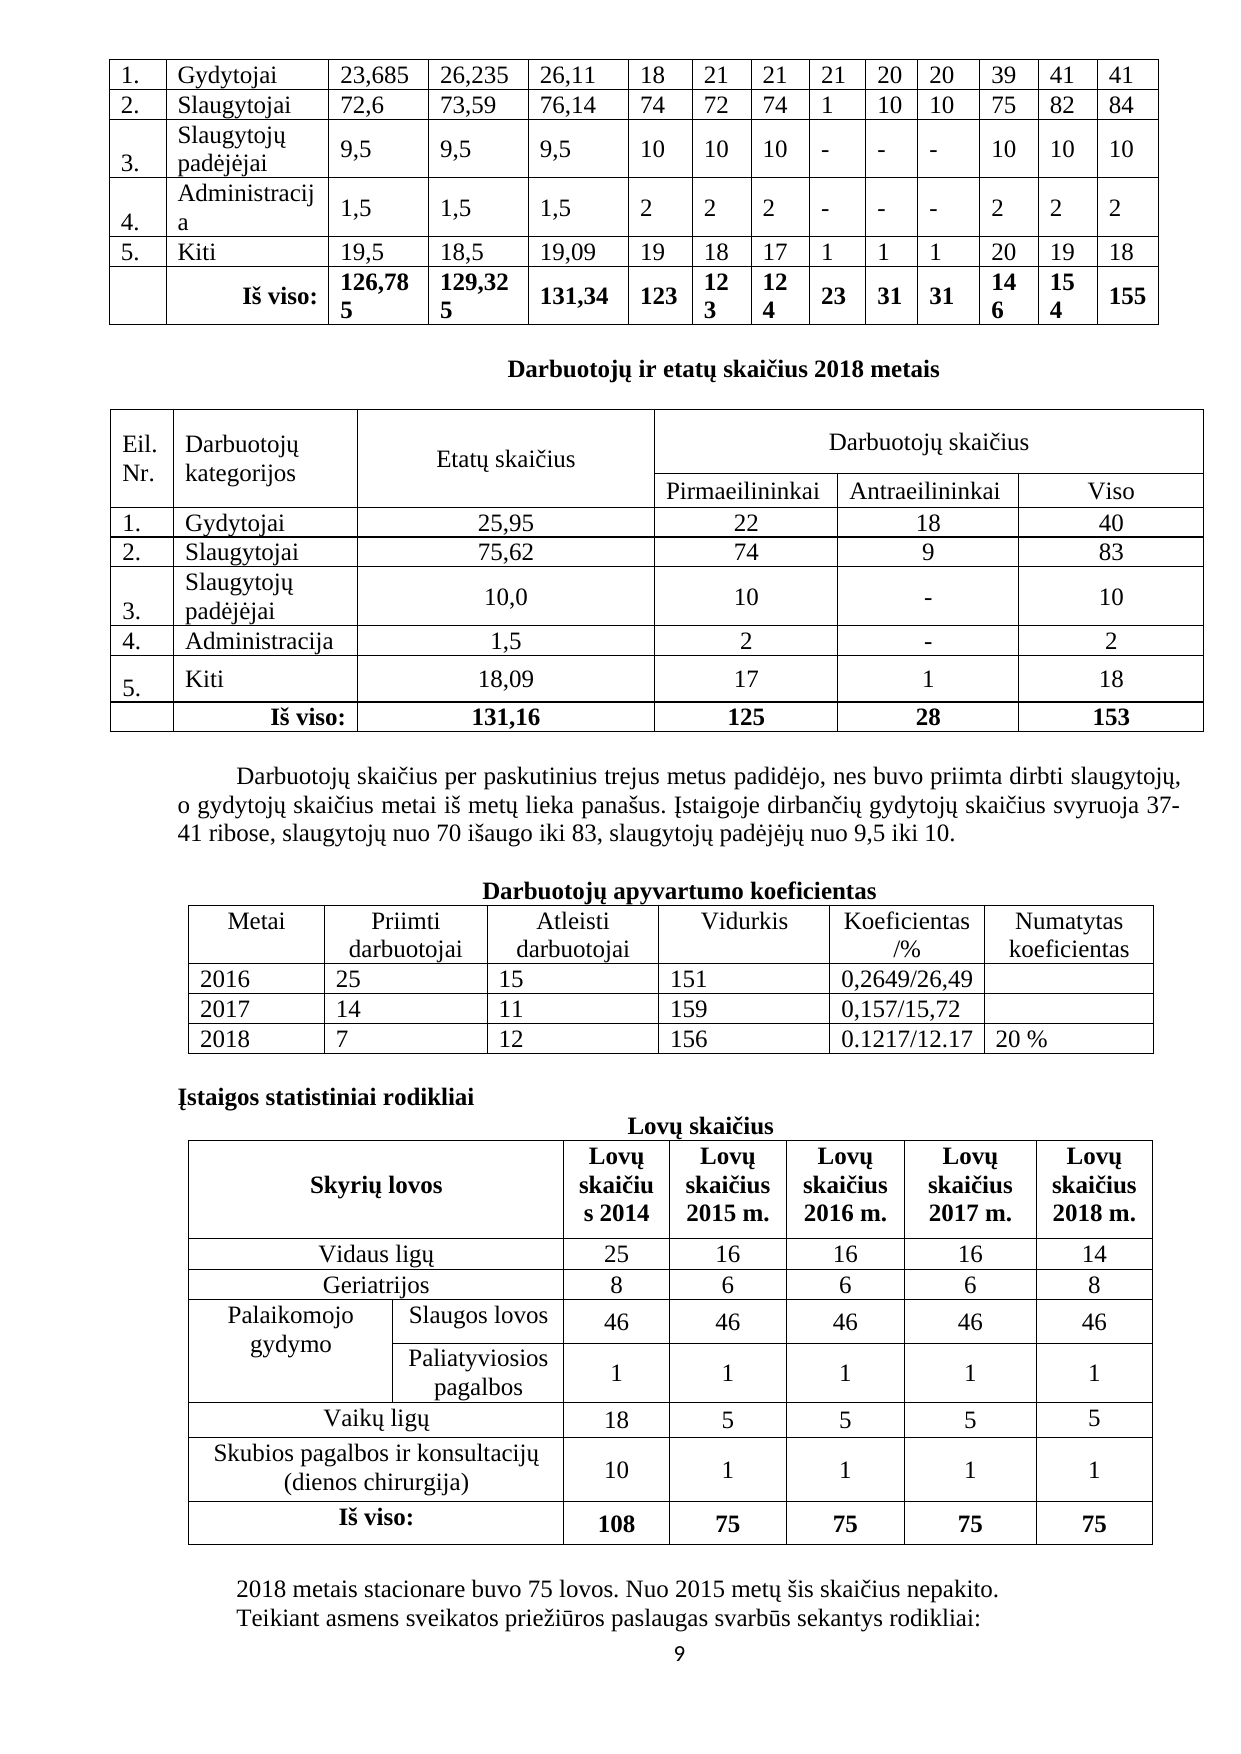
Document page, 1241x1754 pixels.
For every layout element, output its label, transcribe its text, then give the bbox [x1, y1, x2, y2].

table_cell 2 [1098, 178, 1158, 236]
table_cell 74 [629, 90, 692, 119]
table_cell 14 [1037, 1239, 1152, 1269]
table_cell 20 [980, 237, 1038, 266]
table_header Koeficientas /% [830, 906, 984, 963]
table_cell 9 [838, 538, 1018, 566]
table_header Lovų skaičius 2016 m. [787, 1141, 904, 1238]
table_cell Palaikomojo gydymo [189, 1300, 392, 1402]
table_cell 31 [918, 267, 979, 324]
table_cell [985, 964, 1153, 993]
table_cell 131,34 [529, 267, 628, 324]
table_cell 10 [655, 567, 837, 625]
table_cell 18,09 [358, 656, 654, 701]
table_cell 10 [564, 1438, 669, 1501]
table_cell 146 [980, 267, 1038, 324]
table_cell Gydytojai [174, 508, 357, 536]
table_cell 21 [810, 60, 865, 89]
table_cell 151 [659, 964, 829, 993]
table_cell 46 [1037, 1300, 1152, 1342]
table_cell Slaugos lovos [393, 1300, 563, 1342]
table_header Lovų skaičius 2017 m. [905, 1141, 1036, 1238]
table_cell - [918, 178, 979, 236]
table_cell 75 [980, 90, 1038, 119]
table_cell 9,5 [329, 120, 428, 177]
table_cell 20 [918, 60, 979, 89]
table_header Priimti darbuotojai [325, 906, 487, 963]
table_cell 2 [1019, 626, 1203, 654]
table_header Numatytas koeficientas [985, 906, 1153, 963]
table_cell Vidaus ligų [189, 1239, 563, 1269]
table_cell 2 [752, 178, 809, 236]
table_cell 4. [111, 626, 173, 654]
table_cell 76,14 [529, 90, 628, 119]
table_cell 41 [1098, 60, 1158, 89]
table_cell Slaugytojai [174, 538, 357, 566]
table_cell Administracija [174, 626, 357, 654]
table_cell 1 [810, 90, 865, 119]
table_cell Vaikų ligų [189, 1403, 563, 1437]
table_cell 40 [1019, 508, 1203, 536]
table_cell 1,5 [529, 178, 628, 236]
table_cell 1,5 [429, 178, 528, 236]
text Darbuotojų ir etatų skaičius 2018 metais [177, 354, 1181, 383]
table_cell 6 [787, 1270, 904, 1299]
table_cell 10 [980, 120, 1038, 177]
table_cell 10 [918, 90, 979, 119]
table_cell 2. [111, 538, 173, 566]
table_cell 10 [629, 120, 692, 177]
text Teikiant asmens sveikatos priežiūros paslaugas svarbūs sekantys rodikliai: [177, 1603, 1181, 1632]
table_cell 1 [564, 1344, 669, 1402]
table_cell 6 [905, 1270, 1036, 1299]
table_cell 19,09 [529, 237, 628, 266]
table_cell 159 [659, 994, 829, 1023]
table_cell 10 [1019, 567, 1203, 625]
table_header Lovų skaičius 2015 m. [670, 1141, 786, 1238]
table_cell Administracija [167, 178, 328, 236]
table_cell 19 [1039, 237, 1097, 266]
table_cell 1 [905, 1344, 1036, 1402]
table_cell Pirmaeilininkai [655, 474, 837, 507]
table_cell Slaugytojai [167, 90, 328, 119]
table_cell 1 [866, 237, 917, 266]
table_cell 46 [905, 1300, 1036, 1342]
table_cell 74 [752, 90, 809, 119]
table_cell 22 [655, 508, 837, 536]
text Darbuotojų apyvartumo koeficientas [177, 876, 1181, 905]
table_cell Iš viso: [167, 267, 328, 324]
text Įstaigos statistiniai rodikliai [177, 1082, 1181, 1111]
table_cell 126,785 [329, 267, 428, 324]
table_cell Kiti [174, 656, 357, 701]
table_cell [985, 994, 1153, 1023]
table_cell Paliatyviosios pagalbos lovos [393, 1344, 563, 1402]
table_cell 108 [564, 1502, 669, 1544]
table_cell Slaugytojų padėjėjai [167, 120, 328, 177]
table_cell 1 [670, 1344, 786, 1402]
table_cell 21 [693, 60, 751, 89]
table_cell 1 [1037, 1438, 1152, 1501]
table_cell 20 [866, 60, 917, 89]
table_cell 41 [1039, 60, 1097, 89]
table_cell 16 [787, 1239, 904, 1269]
table_cell 19 [629, 237, 692, 266]
table_cell 1,5 [358, 626, 654, 654]
table_cell 1 [670, 1438, 786, 1501]
table_cell 6 [670, 1270, 786, 1299]
table_cell 123 [629, 267, 692, 324]
table_cell 1 [787, 1438, 904, 1501]
table_cell Viso [1019, 474, 1203, 507]
text Lovų skaičius [626, 1111, 1181, 1140]
table_cell 1 [918, 237, 979, 266]
table_cell 19,5 [329, 237, 428, 266]
table_cell 83 [1019, 538, 1203, 566]
table_cell 21 [752, 60, 809, 89]
table_cell 2 [693, 178, 751, 236]
table_cell 18 [838, 508, 1018, 536]
table_header Metai [189, 906, 324, 963]
table_cell 75,62 [358, 538, 654, 566]
table_cell 75 [670, 1502, 786, 1544]
table_cell 4. [110, 178, 166, 236]
table_cell 129,325 [429, 267, 528, 324]
table_header Lovų skaičius 2018 m. [1037, 1141, 1152, 1238]
table_cell 154 [1039, 267, 1097, 324]
text 2018 metais stacionare buvo 75 lovos. Nuo 2015 metų šis skaičius nepakito. [177, 1574, 1181, 1603]
table_cell 5 [670, 1403, 786, 1437]
table_cell 75 [905, 1502, 1036, 1544]
table_cell Skubios pagalbos ir konsultacijų (dienos chirurgija) [189, 1438, 563, 1501]
table_cell 1 [810, 237, 865, 266]
table_cell Iš viso: [189, 1502, 563, 1544]
table_cell 5. [111, 656, 173, 701]
table_cell 12 [488, 1024, 658, 1053]
table_cell 10,0 [358, 567, 654, 625]
table_cell 124 [752, 267, 809, 324]
table_header Darbuotojų skaičius [655, 410, 1203, 473]
table_cell 18 [564, 1403, 669, 1437]
table_cell 82 [1039, 90, 1097, 119]
table_cell 16 [670, 1239, 786, 1269]
table_cell 28 [838, 703, 1018, 731]
table_cell Gydytojai [167, 60, 328, 89]
table_cell 17 [752, 237, 809, 266]
table_cell 10 [1039, 120, 1097, 177]
table_cell 123 [693, 267, 751, 324]
table_cell 46 [670, 1300, 786, 1342]
table_cell 18 [629, 60, 692, 89]
table_header Eil. Nr. [111, 410, 173, 507]
table_cell Iš viso: [174, 703, 357, 731]
table_cell 0.1217/12.17 [830, 1024, 984, 1053]
table_cell 9,5 [529, 120, 628, 177]
table_cell [110, 267, 166, 324]
text Darbuotojų skaičius per paskutinius trejus metus padidėjo, nes buvo priimta dirbti slaugytojų, o gydytojų skaičius metai iš metų lieka panašus. Įstaigoje dirbančių gydytojų skaičius svyruoja 37-41 ribose, slaugytojų nuo 70 išaugo iki 83, slaugytojų padėjėjų nuo 9,5 iki 10. [177, 761, 1181, 847]
table_cell - [810, 120, 865, 177]
table_cell 46 [787, 1300, 904, 1342]
table_cell 26,235 [429, 60, 528, 89]
table_header Atleisti darbuotojai [488, 906, 658, 963]
table_cell 1. [110, 60, 166, 89]
table_cell 11 [488, 994, 658, 1023]
table_cell 16 [905, 1239, 1036, 1269]
table_cell 72 [693, 90, 751, 119]
table_cell 25,95 [358, 508, 654, 536]
table_cell 23 [810, 267, 865, 324]
table_cell 18,5 [429, 237, 528, 266]
table_cell 75 [787, 1502, 904, 1544]
table_cell 3. [110, 120, 166, 177]
table_cell 2016 [189, 964, 324, 993]
table_cell 26,11 [529, 60, 628, 89]
table_header Vidurkis [659, 906, 829, 963]
table_cell [111, 703, 173, 731]
table_cell 18 [693, 237, 751, 266]
table_cell 5 [905, 1403, 1036, 1437]
table_cell 5. [110, 237, 166, 266]
table_cell 18 [1019, 656, 1203, 701]
table_cell 9,5 [429, 120, 528, 177]
table_cell 2017 [189, 994, 324, 1023]
table_cell 155 [1098, 267, 1158, 324]
table_cell 1. [111, 508, 173, 536]
table_cell Slaugytojų padėjėjai [174, 567, 357, 625]
table_cell 23,685 [329, 60, 428, 89]
table_cell 39 [980, 60, 1038, 89]
table_cell 31 [866, 267, 917, 324]
table_cell - [918, 120, 979, 177]
table_cell 14 [325, 994, 487, 1023]
table_cell 10 [1098, 120, 1158, 177]
table_cell 7 [325, 1024, 487, 1053]
table_cell 0,2649/26,49 [830, 964, 984, 993]
table_cell 131,16 [358, 703, 654, 731]
table_cell 15 [488, 964, 658, 993]
table_cell Geriatrijos [189, 1270, 563, 1299]
table_cell 0,157/15,72 [830, 994, 984, 1023]
table_header Etatų skaičius [358, 410, 654, 507]
table_header Darbuotojų kategorijos [174, 410, 357, 507]
table_cell 2 [1039, 178, 1097, 236]
table_header Lovų skaičius 2014 m. [564, 1141, 669, 1238]
table_cell 72,6 [329, 90, 428, 119]
table_cell 125 [655, 703, 837, 731]
table_cell 2 [629, 178, 692, 236]
table_cell 10 [866, 90, 917, 119]
table_cell 25 [325, 964, 487, 993]
table_cell - [838, 626, 1018, 654]
table_cell 3. [111, 567, 173, 625]
table_cell Antraeilininkai [838, 474, 1018, 507]
table_cell 2 [980, 178, 1038, 236]
table_cell 2018 [189, 1024, 324, 1053]
table_cell 75 [1037, 1502, 1152, 1544]
table_cell 20 % [985, 1024, 1153, 1053]
table_cell 1 [787, 1344, 904, 1402]
table_cell 156 [659, 1024, 829, 1053]
table_cell 10 [693, 120, 751, 177]
table_cell 2. [110, 90, 166, 119]
table_cell - [866, 120, 917, 177]
table_cell 1 [905, 1438, 1036, 1501]
table_cell 5 [1037, 1403, 1152, 1437]
table_header Skyrių lovos [189, 1141, 563, 1238]
table_cell 1 [838, 656, 1018, 701]
table_cell 153 [1019, 703, 1203, 731]
table_cell 46 [564, 1300, 669, 1342]
table_cell 1,5 [329, 178, 428, 236]
table_cell - [866, 178, 917, 236]
table_cell 74 [655, 538, 837, 566]
table_cell 8 [564, 1270, 669, 1299]
table_cell Kiti [167, 237, 328, 266]
table_cell 10 [752, 120, 809, 177]
table_cell 2 [655, 626, 837, 654]
table_cell 1 [1037, 1344, 1152, 1402]
table_cell 25 [564, 1239, 669, 1269]
table_cell 17 [655, 656, 837, 701]
table_cell 73,59 [429, 90, 528, 119]
table_cell - [810, 178, 865, 236]
table_cell 18 [1098, 237, 1158, 266]
table_cell 5 [787, 1403, 904, 1437]
table_cell 84 [1098, 90, 1158, 119]
table_cell 8 [1037, 1270, 1152, 1299]
table_cell - [838, 567, 1018, 625]
